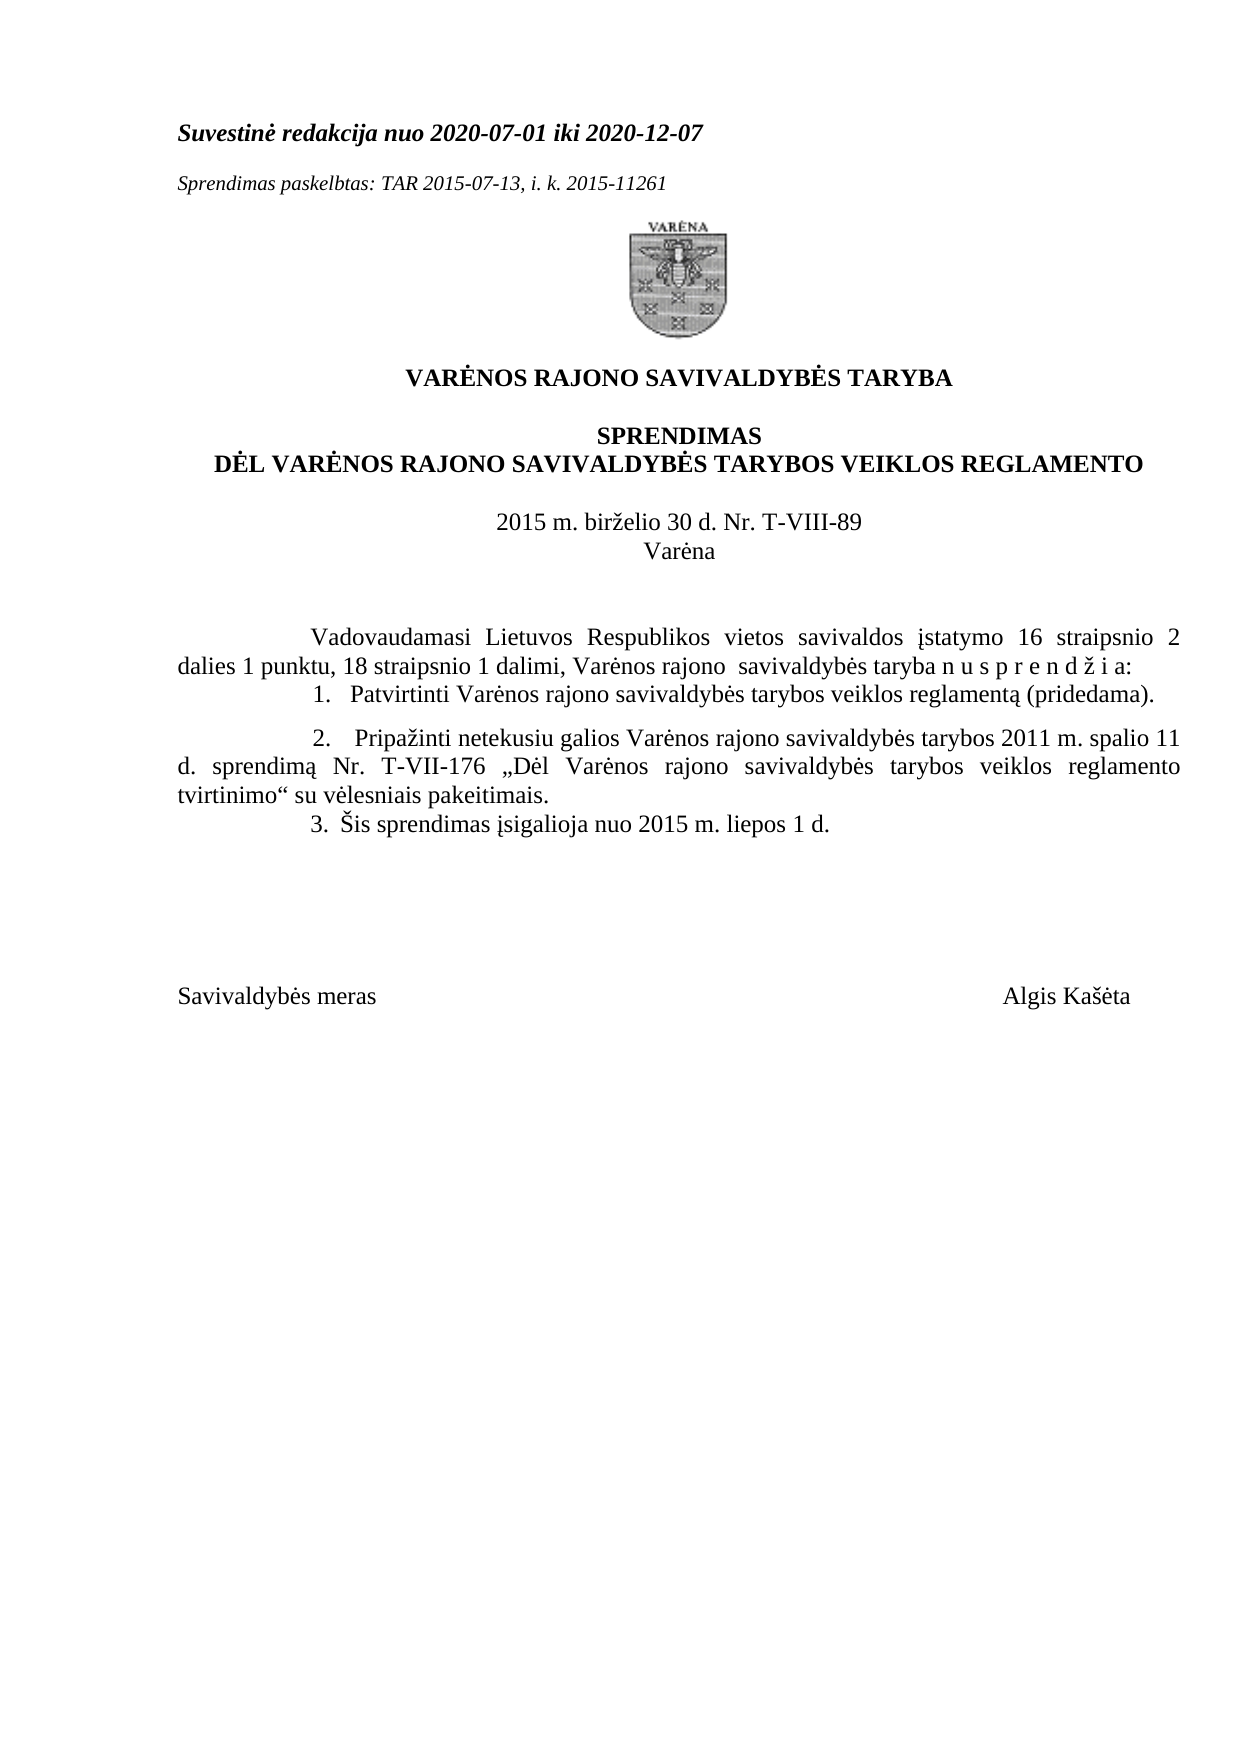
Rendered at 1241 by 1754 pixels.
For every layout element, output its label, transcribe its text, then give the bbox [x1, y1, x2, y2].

text 2015 m. birželio 30 d. Nr. T-VIII-89 [177, 507, 1181, 536]
text Suvestinė redakcija nuo 2020-07-01 iki 2020-12-07 [177, 118, 1181, 147]
text 3. Šis sprendimas įsigalioja nuo 2015 m. liepos 1 d. [177, 809, 1181, 838]
text SPRENDIMAS [177, 421, 1181, 449]
text Varėna [177, 536, 1181, 564]
text DĖL VARĖNOS RAJONO SAVIVALDYBĖS TARYBOS VEIKLOS REGLAMENTO [177, 449, 1181, 478]
text Sprendimas paskelbtas: TAR 2015-07-13, i. k. 2015-11261 [177, 171, 1181, 195]
text Savivaldybės meras Algis Kašėta [177, 981, 1181, 1010]
text VARĖNOS RAJONO SAVIVALDYBĖS TARYBA [177, 363, 1181, 392]
text 1. Patvirtinti Varėnos rajono savivaldybės tarybos veiklos reglamentą (pridedama). [312, 679, 1181, 708]
text 2. Pripažinti netekusiu galios Varėnos rajono savivaldybės tarybos 2011 m. spalio 11 d. sprendimą Nr. T-VII-176 „Dėl Varėnos rajono savivaldybės tarybos veiklos reglamento tvirtinimo“ su vėlesniais pakeitimais. [177, 723, 1181, 809]
text Vadovaudamasi Lietuvos Respublikos vietos savivaldos įstatymo 16 straipsnio 2 dalies 1 punktu, 18 straipsnio 1 dalimi, Varėnos rajono savivaldybės taryba n u s p r e n d ž i a: [177, 622, 1181, 679]
